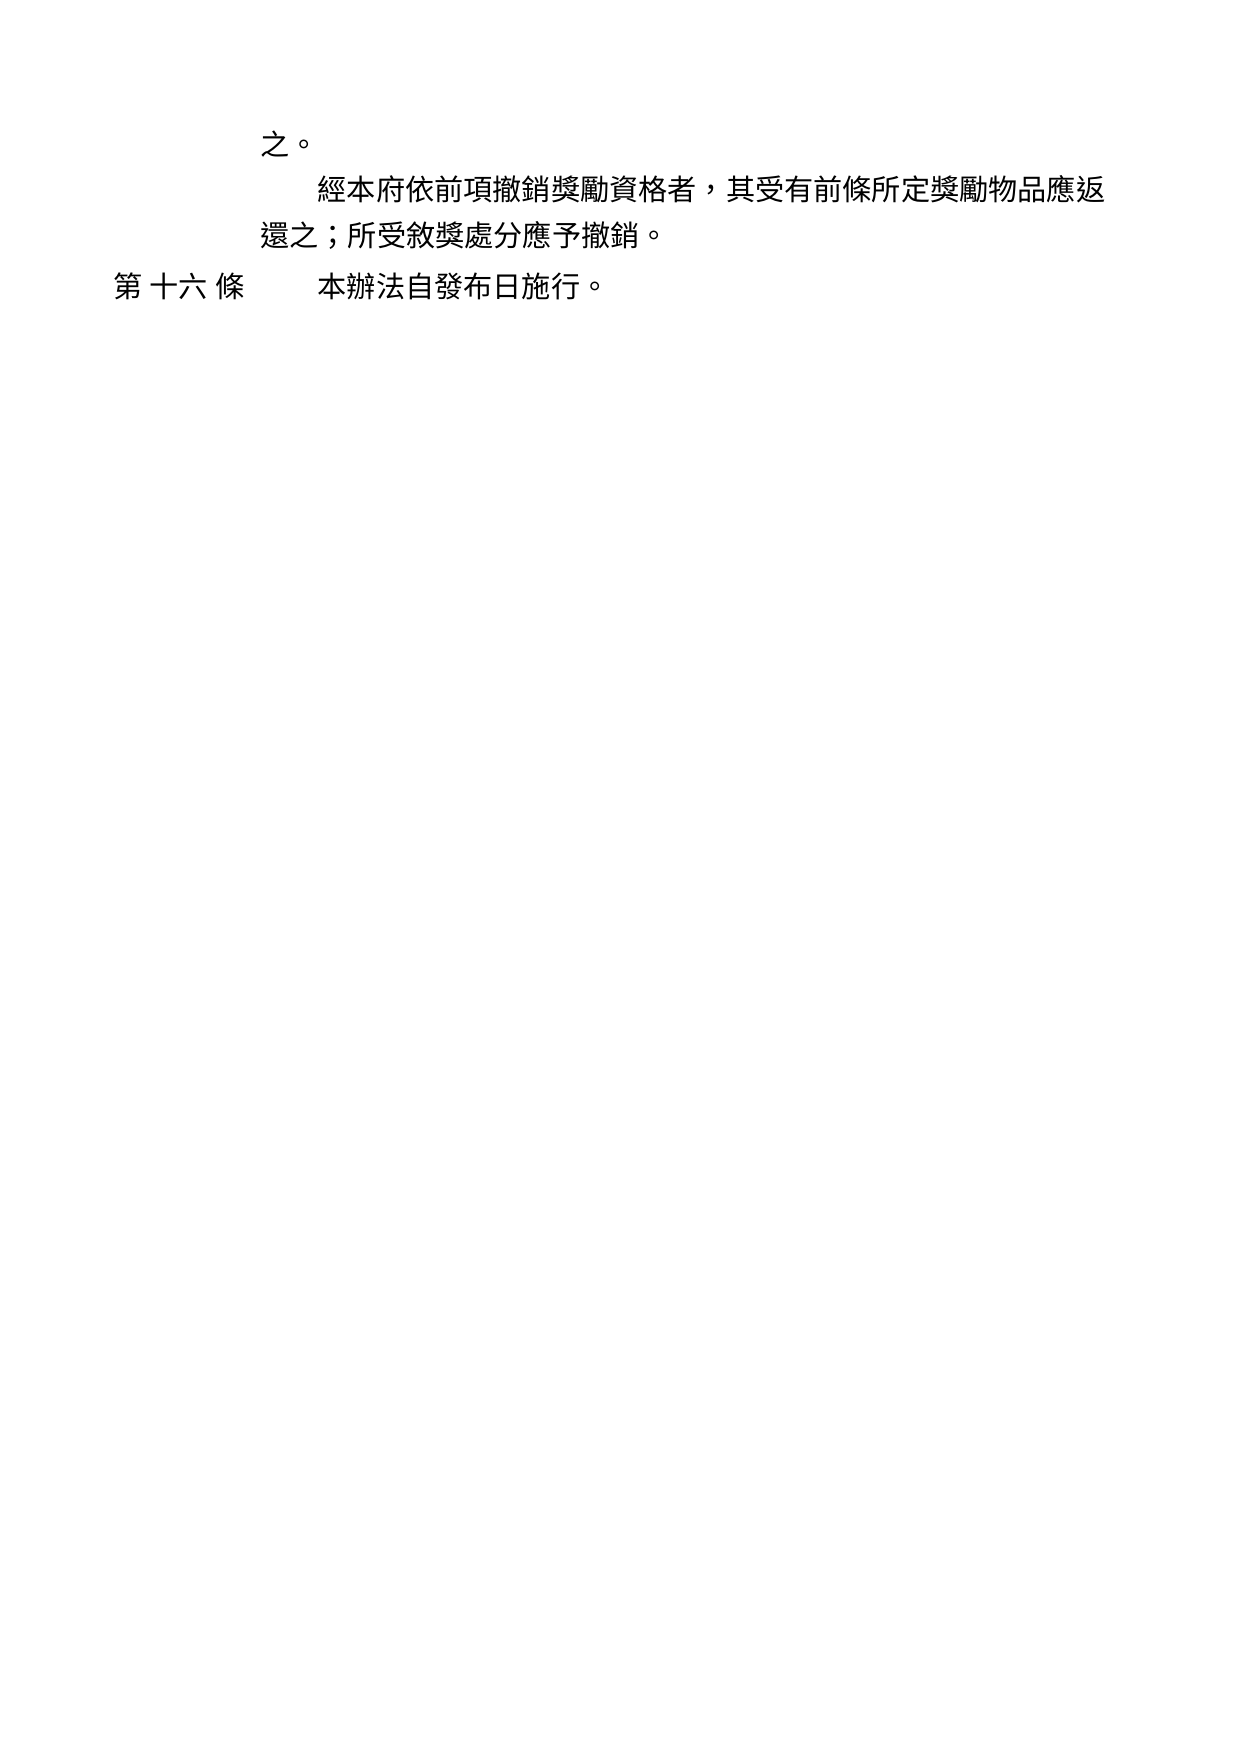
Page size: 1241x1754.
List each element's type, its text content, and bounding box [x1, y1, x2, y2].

table_cell 第 十五 條 [118, 118, 266, 261]
table_cell 經前條評選為優良之教保服務機構或教保服務人員，有第九條 、第十條及第十一條第三項情形者，本府應撤銷其獎勵資格並公告之。 經本府依前項撤銷獎勵資格者，其受有前條所定獎勵物品應返還之；所受敘獎處分應予撤銷。 [266, 118, 1117, 261]
table_cell 本辦法自發布日施行。 [266, 261, 1117, 312]
table_cell 第 十六 條 [118, 261, 266, 312]
